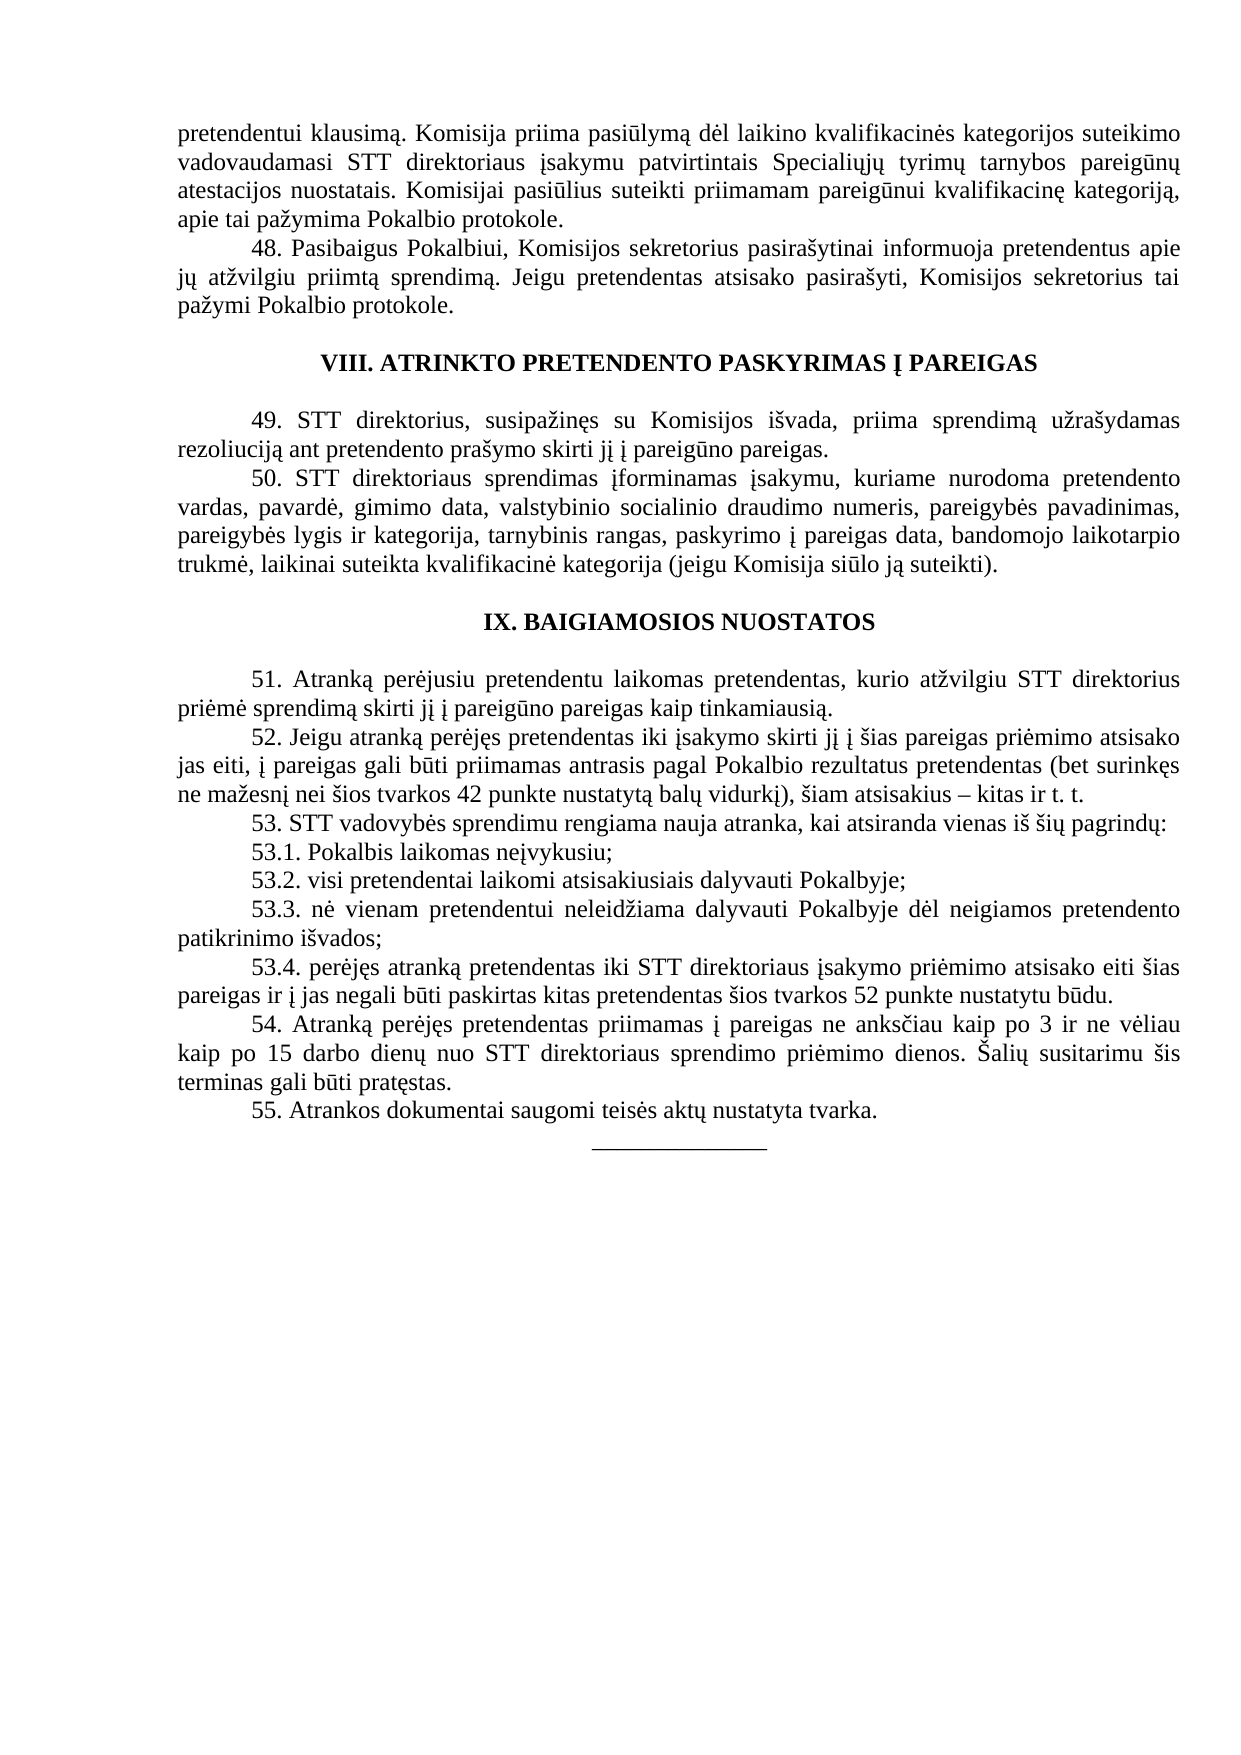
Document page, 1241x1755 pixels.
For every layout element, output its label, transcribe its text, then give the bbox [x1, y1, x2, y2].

text IX. BAIGIAMOSIOS NUOSTATOS [177, 607, 1181, 636]
text 53. STT vadovybės sprendimu rengiama nauja atranka, kai atsiranda vienas iš šių pagrindų: [177, 808, 1181, 837]
text VIII. ATRINKTO PRETENDENTO PASKYRIMAS Į PAREIGAS [177, 348, 1181, 377]
text 55. Atrankos dokumentai saugomi teisės aktų nustatyta tvarka. [177, 1096, 1181, 1124]
text 48. Pasibaigus Pokalbiui, Komisijos sekretorius pasirašytinai informuoja pretendentus apie jų atžvilgiu priimtą sprendimą. Jeigu pretendentas atsisako pasirašyti, Komisijos sekretorius tai pažymi Pokalbio protokole. [177, 233, 1181, 319]
text 49. STT direktorius, susipažinęs su Komisijos išvada, priima sprendimą užrašydamas rezoliuciją ant pretendento prašymo skirti jį į pareigūno pareigas. [177, 406, 1181, 463]
text pretendentui klausimą. Komisija priima pasiūlymą dėl laikino kvalifikacinės kategorijos suteikimo vadovaudamasi STT direktoriaus įsakymu patvirtintais Specialiųjų tyrimų tarnybos pareigūnų atestacijos nuostatais. Komisijai pasiūlius suteikti priimamam pareigūnui kvalifikacinę kategoriją, apie tai pažymima Pokalbio protokole. [177, 118, 1181, 233]
text 53.1. Pokalbis laikomas neįvykusiu; [177, 837, 1181, 866]
text 54. Atranką perėjęs pretendentas priimamas į pareigas ne anksčiau kaip po 3 ir ne vėliau kaip po 15 darbo dienų nuo STT direktoriaus sprendimo priėmimo dienos. Šalių susitarimu šis terminas gali būti pratęstas. [177, 1009, 1181, 1096]
text 52. Jeigu atranką perėjęs pretendentas iki įsakymo skirti jį į šias pareigas priėmimo atsisako jas eiti, į pareigas gali būti priimamas antrasis pagal Pokalbio rezultatus pretendentas (bet surinkęs ne mažesnį nei šios tvarkos 42 punkte nustatytą balų vidurkį), šiam atsisakius – kitas ir t. t. [177, 722, 1181, 808]
text 51. Atranką perėjusiu pretendentu laikomas pretendentas, kurio atžvilgiu STT direktorius priėmė sprendimą skirti jį į pareigūno pareigas kaip tinkamiausią. [177, 664, 1181, 722]
text 53.3. nė vienam pretendentui neleidžiama dalyvauti Pokalbyje dėl neigiamos pretendento patikrinimo išvados; [177, 894, 1181, 952]
text ______________ [177, 1124, 1181, 1153]
text 53.2. visi pretendentai laikomi atsisakiusiais dalyvauti Pokalbyje; [177, 866, 1181, 894]
text 53.4. perėjęs atranką pretendentas iki STT direktoriaus įsakymo priėmimo atsisako eiti šias pareigas ir į jas negali būti paskirtas kitas pretendentas šios tvarkos 52 punkte nustatytu būdu. [177, 952, 1181, 1009]
text 50. STT direktoriaus sprendimas įforminamas įsakymu, kuriame nurodoma pretendento vardas, pavardė, gimimo data, valstybinio socialinio draudimo numeris, pareigybės pavadinimas, pareigybės lygis ir kategorija, tarnybinis rangas, paskyrimo į pareigas data, bandomojo laikotarpio trukmė, laikinai suteikta kvalifikacinė kategorija (jeigu Komisija siūlo ją suteikti). [177, 463, 1181, 578]
